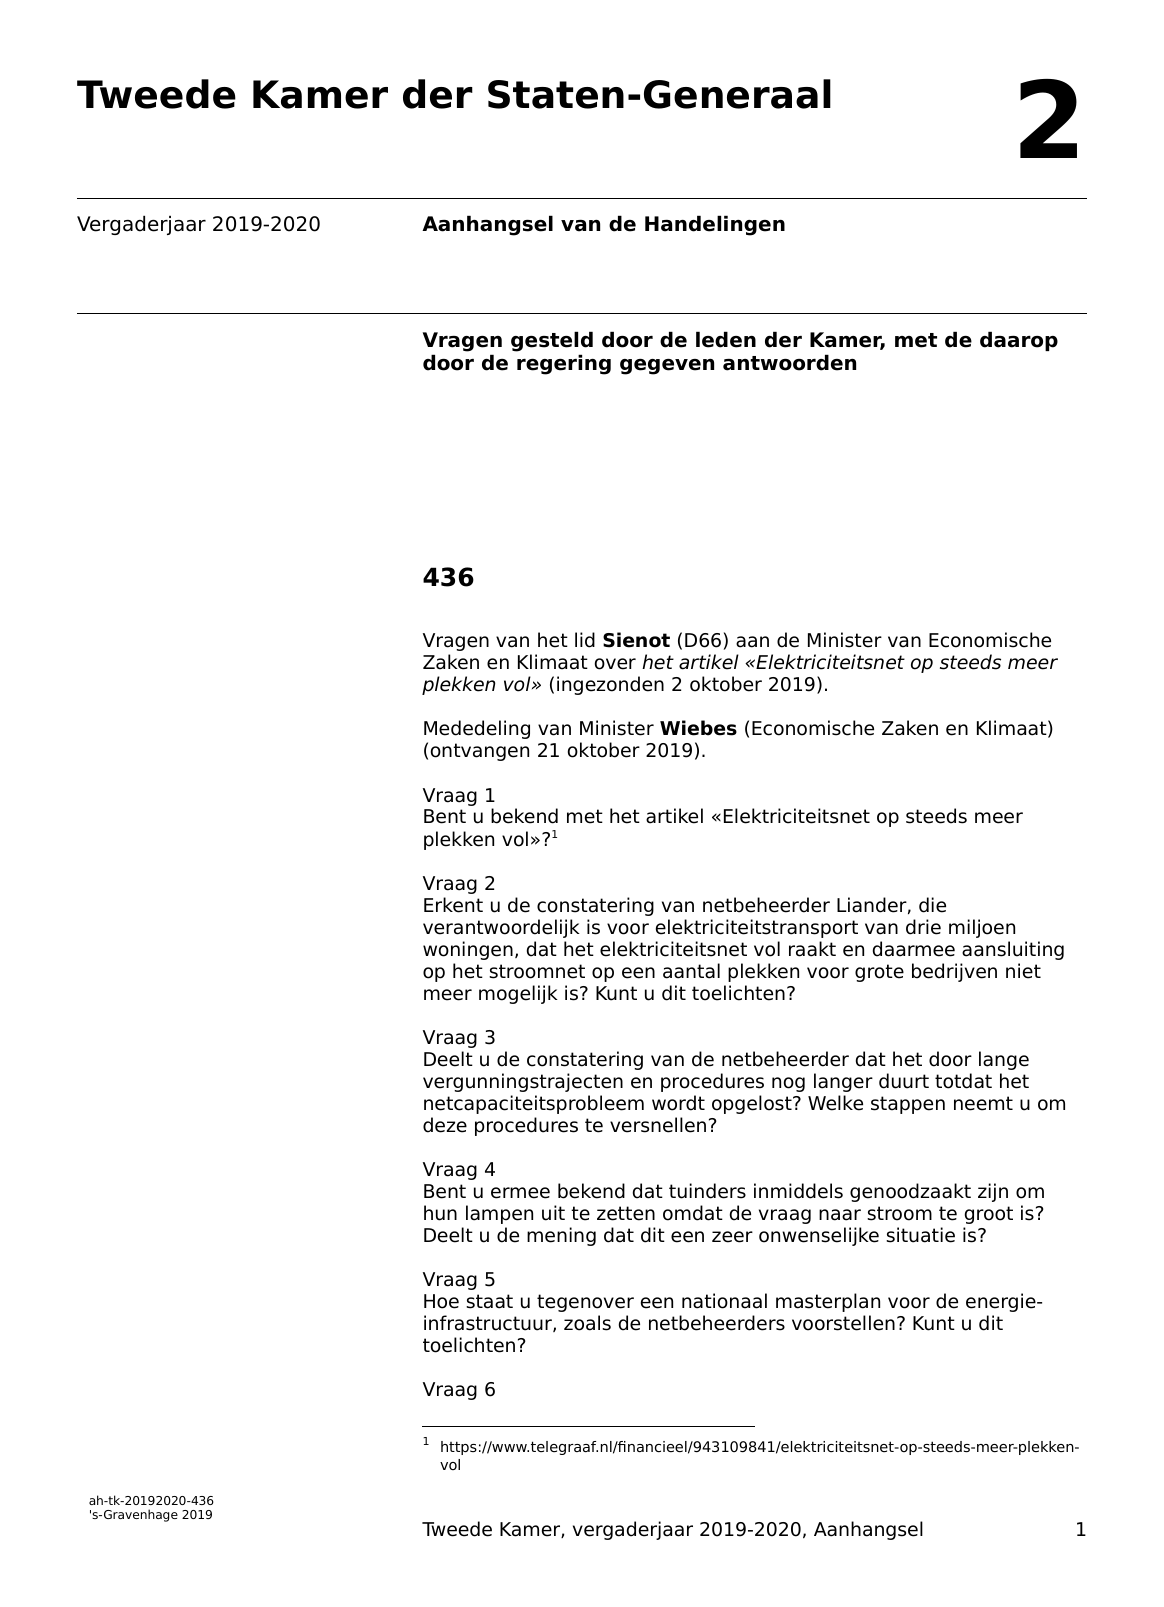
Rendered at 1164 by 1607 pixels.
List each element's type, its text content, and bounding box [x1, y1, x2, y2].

text ah-tk-20192020-436 [88, 1494, 323, 1508]
text Hoe staat u tegenover een nationaal masterplan voor de energie-infrastructuur, zoals de netbeheerders voorstellen? Kunt u dit toelichten? [422, 1291, 1087, 1357]
table_cell Vragen gesteld door de leden der Kamer, met de daarop door de regering gegeven antwoorden [422, 314, 1087, 375]
table_cell Aanhangsel van de Handelingen [422, 199, 1087, 313]
text 436 [422, 563, 1087, 592]
text Vraag 4 [422, 1159, 1087, 1181]
text Bent u ermee bekend dat tuinders inmiddels genoodzaakt zijn om hun lampen uit te zetten omdat de vraag naar stroom te groot is? Deelt u de mening dat dit een zeer onwenselijke situatie is? [422, 1181, 1087, 1247]
text Vraag 5 [422, 1269, 1087, 1291]
text Deelt u de constatering van de netbeheerder dat het door lange vergunningstrajecten en procedures nog langer duurt totdat het netcapaciteitsprobleem wordt opgelost? Welke stappen neemt u om deze procedures te versnellen? [422, 1049, 1087, 1137]
text Vragen van het lid Sienot (D66) aan de Minister van Economische Zaken en Klimaat over het artikel «Elektriciteitsnet op steeds meer plekken vol» (ingezonden 2 oktober 2019). [422, 630, 1087, 696]
table_cell Vergaderjaar 2019-2020 [77, 199, 422, 313]
text https://www.telegraaf.nl/financieel/943109841/elektriciteitsnet-op-steeds-meer-plekken-vol [422, 1435, 1087, 1474]
text Bent u bekend met het artikel «Elektriciteitsnet op steeds meer plekken vol»? [422, 806, 1087, 850]
table_header 2 [886, 59, 1087, 198]
text Vraag 1 [422, 784, 1087, 806]
text Vraag 3 [422, 1027, 1087, 1049]
text Mededeling van Minister Wiebes (Economische Zaken en Klimaat) (ontvangen 21 oktober 2019). [422, 718, 1087, 762]
table_header Tweede Kamer der Staten-Generaal [77, 59, 886, 198]
text Erkent u de constatering van netbeheerder Liander, die verantwoordelijk is voor elektriciteitstransport van drie miljoen woningen, dat het elektriciteitsnet vol raakt en daarmee aansluiting op het stroomnet op een aantal plekken voor grote bedrijven niet meer mogelijk is? Kunt u dit toelichten? [422, 894, 1087, 1004]
table_cell [77, 314, 422, 375]
text 's-Gravenhage 2019 [88, 1508, 323, 1522]
text Vraag 6 [422, 1379, 1087, 1401]
text Vraag 2 [422, 873, 1087, 894]
